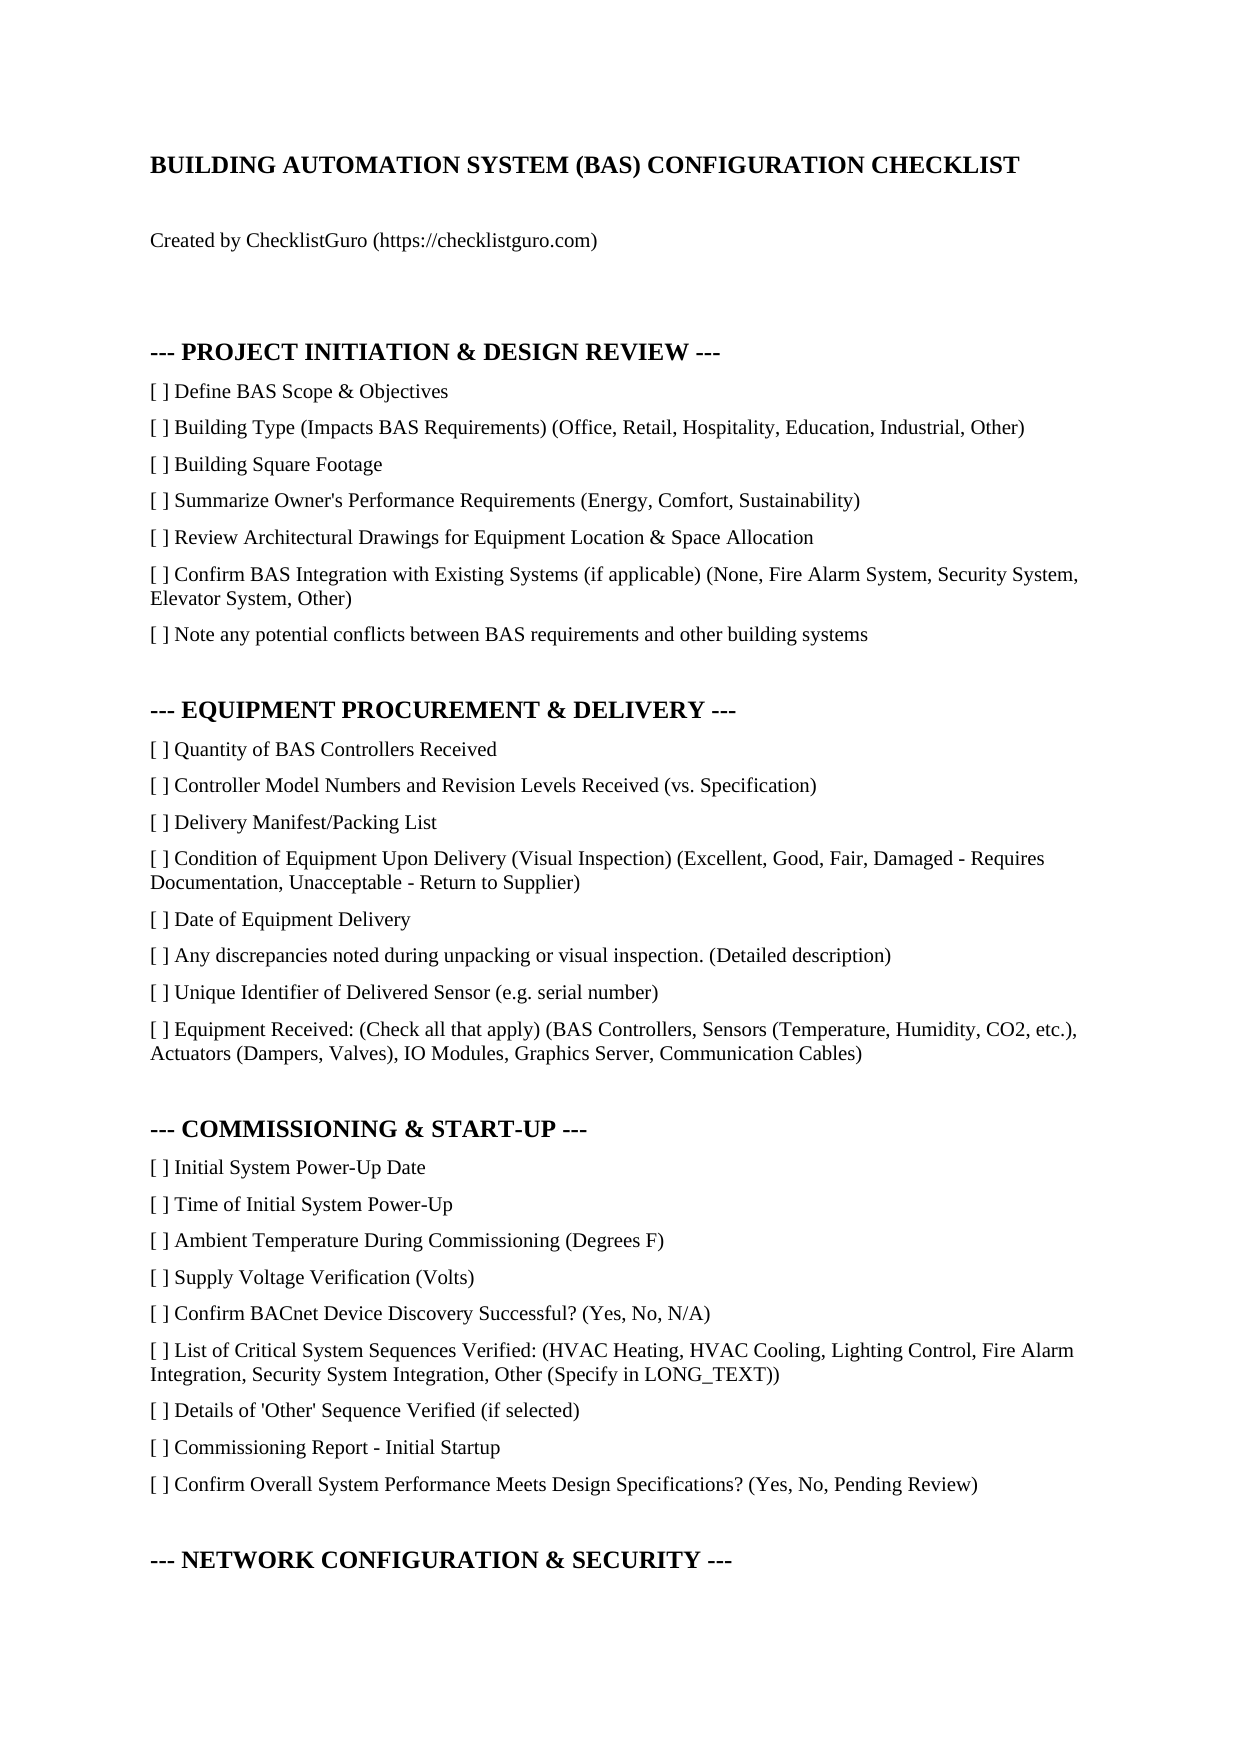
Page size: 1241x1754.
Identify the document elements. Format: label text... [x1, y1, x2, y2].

text [ ] Condition of Equipment Upon Delivery (Visual Inspection) (Excellent, Good, Fair, Damaged - Requires Documentation, Unacceptable - Return to Supplier) [150, 846, 1090, 894]
text [ ] Unique Identifier of Delivered Sensor (e.g. serial number) [150, 980, 1090, 1004]
text [ ] Confirm BACnet Device Discovery Successful? (Yes, No, N/A) [150, 1301, 1090, 1325]
text [ ] Time of Initial System Power-Up [150, 1192, 1090, 1216]
text [ ] Building Type (Impacts BAS Requirements) (Office, Retail, Hospitality, Education, Industrial, Other) [150, 415, 1090, 439]
text --- NETWORK CONFIGURATION & SECURITY --- [150, 1545, 1090, 1573]
text [ ] Any discrepancies noted during unpacking or visual inspection. (Detailed description) [150, 943, 1090, 967]
text [ ] List of Critical System Sequences Verified: (HVAC Heating, HVAC Cooling, Lighting Control, Fire Alarm Integration, Security System Integration, Other (Specify in LONG_TEXT)) [150, 1338, 1090, 1386]
text [ ] Commissioning Report - Initial Startup [150, 1435, 1090, 1459]
text [ ] Confirm BAS Integration with Existing Systems (if applicable) (None, Fire Alarm System, Security System, Elevator System, Other) [150, 562, 1090, 610]
text [ ] Supply Voltage Verification (Volts) [150, 1265, 1090, 1289]
text [ ] Building Square Footage [150, 452, 1090, 476]
text [ ] Define BAS Scope & Objectives [150, 379, 1090, 403]
text [ ] Initial System Power-Up Date [150, 1155, 1090, 1179]
text --- EQUIPMENT PROCUREMENT & DELIVERY --- [150, 695, 1090, 724]
text [ ] Equipment Received: (Check all that apply) (BAS Controllers, Sensors (Temperature, Humidity, CO2, etc.), Actuators (Dampers, Valves), IO Modules, Graphics Server, Communication Cables) [150, 1017, 1090, 1065]
text [ ] Details of 'Other' Sequence Verified (if selected) [150, 1398, 1090, 1422]
text Created by ChecklistGuro (https://checklistguro.com) [150, 228, 1090, 252]
text [ ] Date of Equipment Delivery [150, 907, 1090, 931]
text [ ] Delivery Manifest/Packing List [150, 810, 1090, 834]
text [ ] Summarize Owner's Performance Requirements (Energy, Comfort, Sustainability) [150, 488, 1090, 512]
text --- COMMISSIONING & START-UP --- [150, 1114, 1090, 1142]
text [ ] Review Architectural Drawings for Equipment Location & Space Allocation [150, 525, 1090, 549]
text [ ] Note any potential conflicts between BAS requirements and other building systems [150, 622, 1090, 646]
text BUILDING AUTOMATION SYSTEM (BAS) CONFIGURATION CHECKLIST [150, 150, 1090, 179]
text [ ] Quantity of BAS Controllers Received [150, 737, 1090, 761]
text [ ] Ambient Temperature During Commissioning (Degrees F) [150, 1228, 1090, 1252]
text --- PROJECT INITIATION & DESIGN REVIEW --- [150, 337, 1090, 366]
text [ ] Confirm Overall System Performance Meets Design Specifications? (Yes, No, Pending Review) [150, 1472, 1090, 1496]
text [ ] Controller Model Numbers and Revision Levels Received (vs. Specification) [150, 773, 1090, 797]
